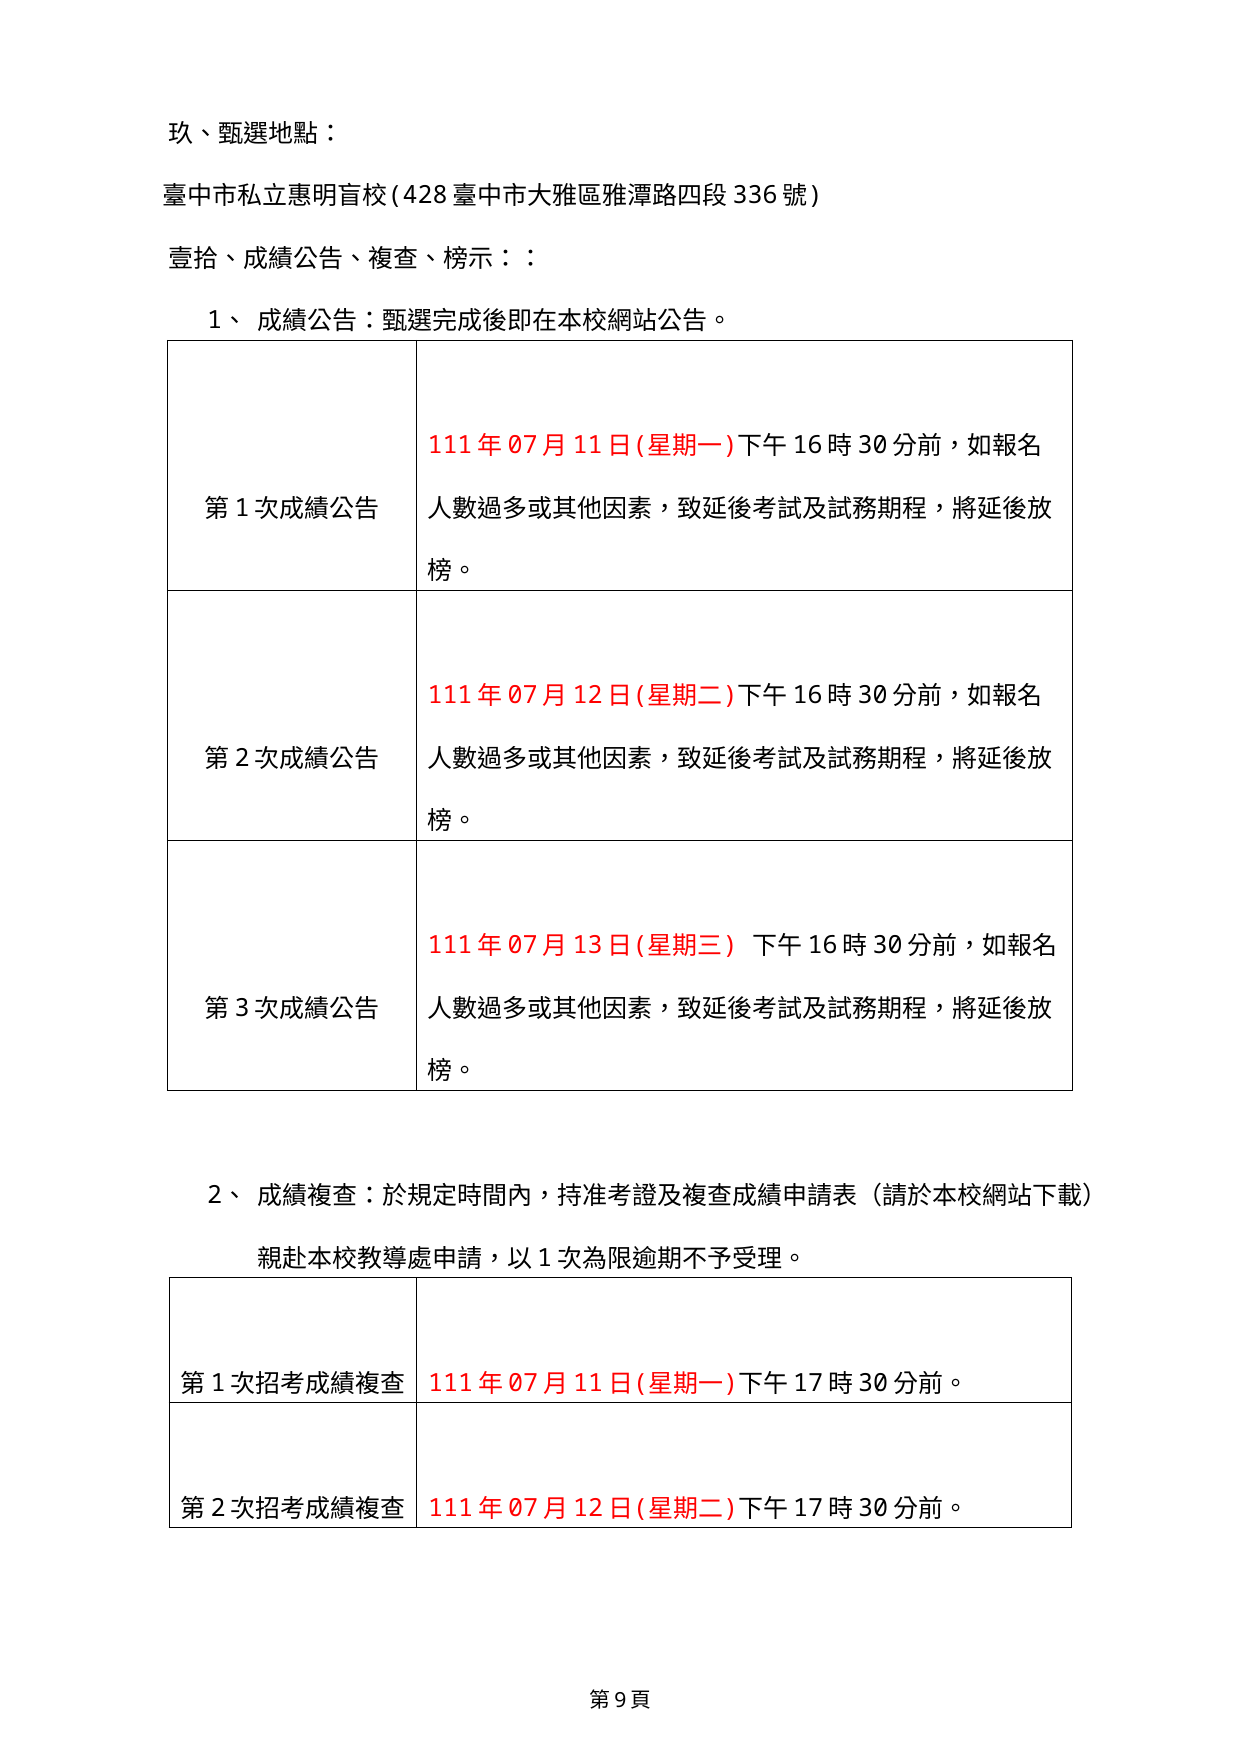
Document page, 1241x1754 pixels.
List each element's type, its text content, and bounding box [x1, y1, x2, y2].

list 成績公告、複查、榜示：： [168, 215, 1122, 277]
list 甄選地點： [168, 90, 1122, 152]
table_cell 111年07月12日(星期二)下午17時30分前。 [417, 1403, 1071, 1527]
table_cell 第3次成績公告 [168, 841, 416, 1090]
table_cell 111年07月12日(星期二)下午16時30分前，如報名人數過多或其他因素，致延後考試及試務期程，將延後放榜。 [417, 591, 1072, 840]
list 成績複查：於規定時間內，持准考證及複查成績申請表（請於本校網站下載）親赴本校教導處申請，以1次為限逾期不予受理。 [207, 1152, 1122, 1277]
text 臺中市私立惠明盲校(428臺中市大雅區雅潭路四段336號) [162, 152, 1122, 215]
table_header 第1次成績公告 [168, 341, 416, 590]
table_cell 第2次招考成績複查 [170, 1403, 416, 1527]
table_header 111年07月11日(星期一)下午16時30分前，如報名人數過多或其他因素，致延後考試及試務期程，將延後放榜。 [417, 341, 1072, 590]
table_header 111年07月11日(星期一)下午17時30分前。 [417, 1278, 1071, 1402]
table_cell 111年07月13日(星期三) 下午16時30分前，如報名人數過多或其他因素，致延後考試及試務期程，將延後放榜。 [417, 841, 1072, 1090]
list 成績公告：甄選完成後即在本校網站公告。 [207, 277, 1122, 340]
table_header 第1次招考成績複查 [170, 1278, 416, 1402]
table_cell 第2次成績公告 [168, 591, 416, 840]
